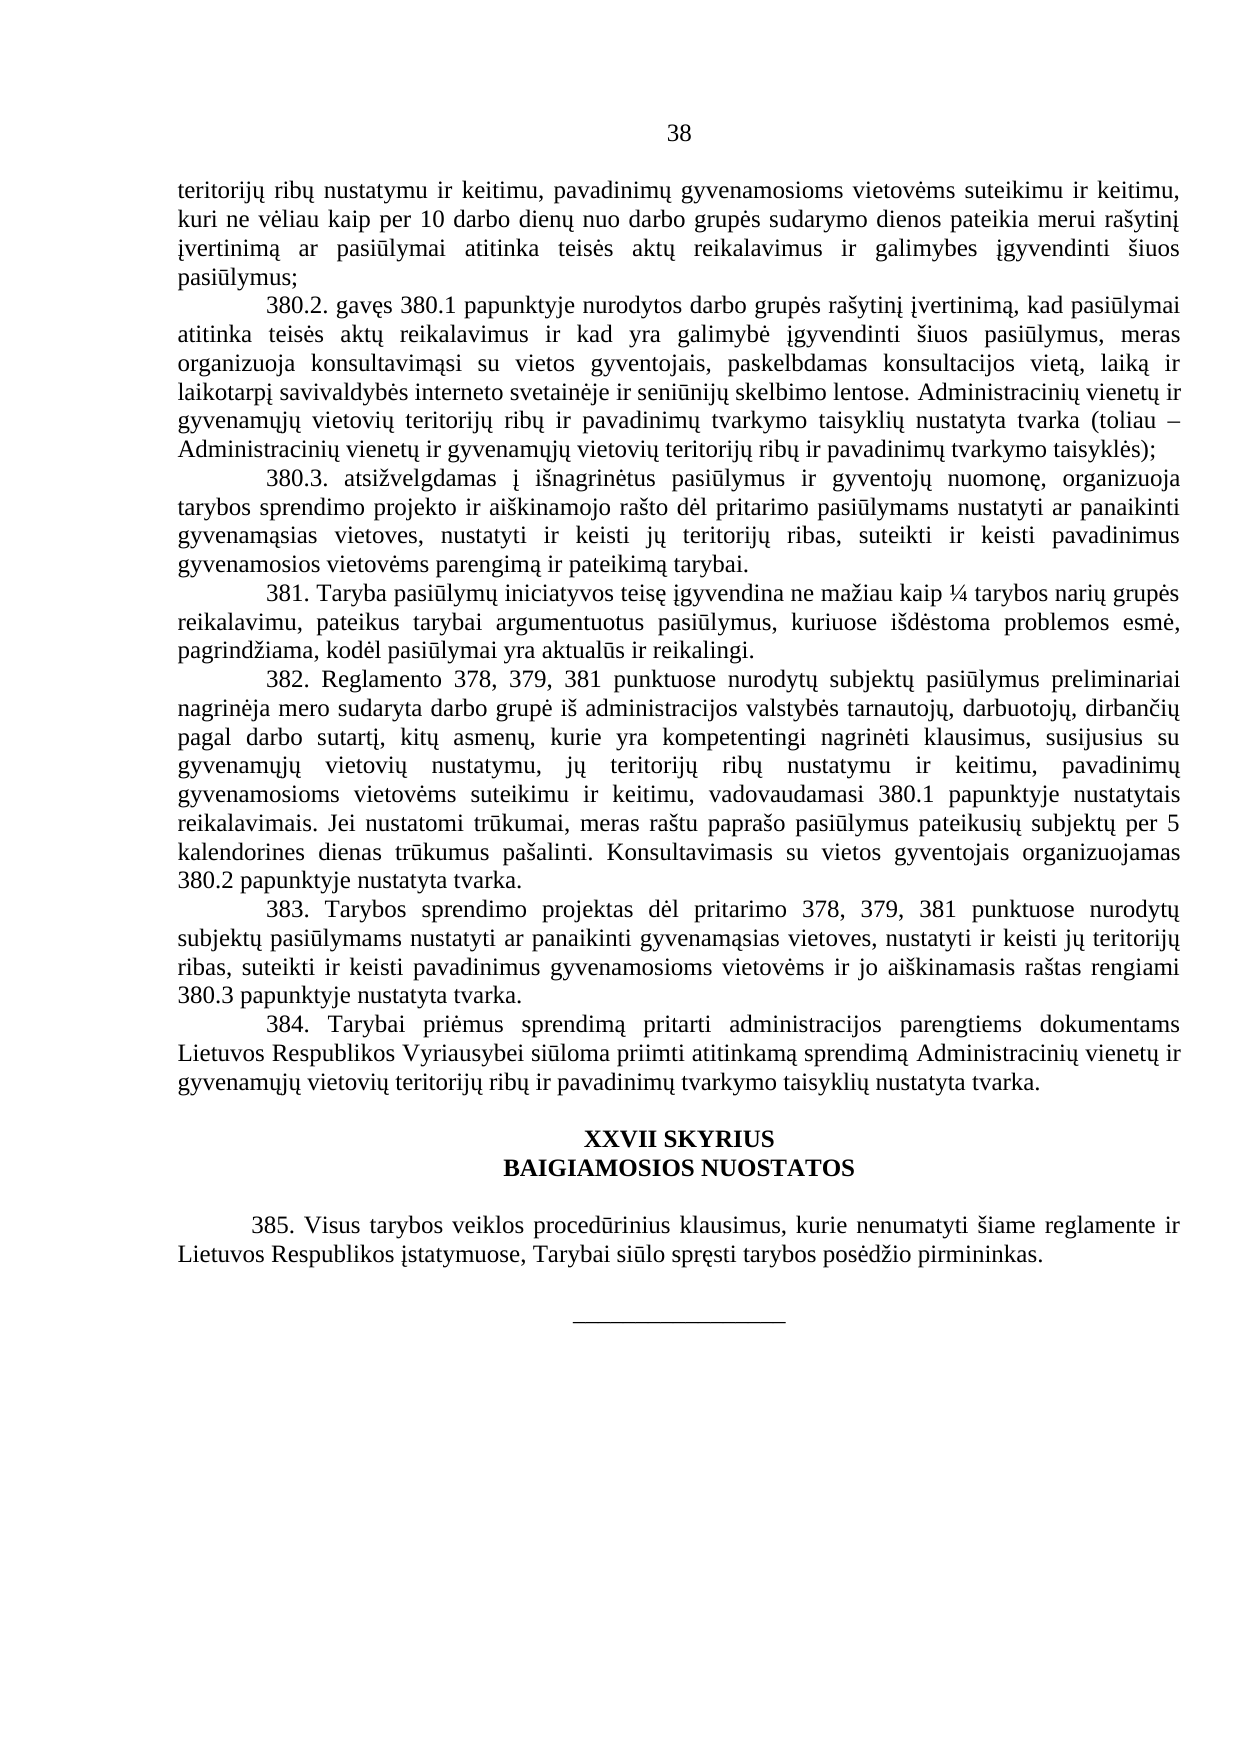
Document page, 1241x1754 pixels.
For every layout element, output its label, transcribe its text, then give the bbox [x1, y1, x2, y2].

text _________________ [177, 1297, 1181, 1326]
text 385. Visus tarybos veiklos procedūrinius klausimus, kurie nenumatyti šiame reglamente ir Lietuvos Respublikos įstatymuose, Tarybai siūlo spręsti tarybos posėdžio pirmininkas. [177, 1211, 1181, 1268]
text 380.2. gavęs 380.1 papunktyje nurodytos darbo grupės rašytinį įvertinimą, kad pasiūlymai atitinka teisės aktų reikalavimus ir kad yra galimybė įgyvendinti šiuos pasiūlymus, meras organizuoja konsultavimąsi su vietos gyventojais, paskelbdamas konsultacijos vietą, laiką ir laikotarpį savivaldybės interneto svetainėje ir seniūnijų skelbimo lentose. Administracinių vienetų ir gyvenamųjų vietovių teritorijų ribų ir pavadinimų tvarkymo taisyklių nustatyta tvarka (toliau – Administracinių vienetų ir gyvenamųjų vietovių teritorijų ribų ir pavadinimų tvarkymo taisyklės); [177, 291, 1181, 463]
text teritorijų ribų nustatymu ir keitimu, pavadinimų gyvenamosioms vietovėms suteikimu ir keitimu, kuri ne vėliau kaip per 10 darbo dienų nuo darbo grupės sudarymo dienos pateikia merui rašytinį įvertinimą ar pasiūlymai atitinka teisės aktų reikalavimus ir galimybes įgyvendinti šiuos pasiūlymus; [177, 176, 1181, 291]
text BAIGIAMOSIOS NUOSTATOS [177, 1153, 1181, 1182]
text XXVII SKYRIUS [177, 1124, 1181, 1153]
text 380.3. atsižvelgdamas į išnagrinėtus pasiūlymus ir gyventojų nuomonę, organizuoja tarybos sprendimo projekto ir aiškinamojo rašto dėl pritarimo pasiūlymams nustatyti ar panaikinti gyvenamąsias vietoves, nustatyti ir keisti jų teritorijų ribas, suteikti ir keisti pavadinimus gyvenamosios vietovėms parengimą ir pateikimą tarybai. [177, 463, 1181, 578]
text 381. Taryba pasiūlymų iniciatyvos teisę įgyvendina ne mažiau kaip ¼ tarybos narių grupės reikalavimu, pateikus tarybai argumentuotus pasiūlymus, kuriuose išdėstoma problemos esmė, pagrindžiama, kodėl pasiūlymai yra aktualūs ir reikalingi. [177, 578, 1181, 664]
text 383. Tarybos sprendimo projektas dėl pritarimo 378, 379, 381 punktuose nurodytų subjektų pasiūlymams nustatyti ar panaikinti gyvenamąsias vietoves, nustatyti ir keisti jų teritorijų ribas, suteikti ir keisti pavadinimus gyvenamosioms vietovėms ir jo aiškinamasis raštas rengiami 380.3 papunktyje nustatyta tvarka. [177, 894, 1181, 1009]
text 382. Reglamento 378, 379, 381 punktuose nurodytų subjektų pasiūlymus preliminariai nagrinėja mero sudaryta darbo grupė iš administracijos valstybės tarnautojų, darbuotojų, dirbančių pagal darbo sutartį, kitų asmenų, kurie yra kompetentingi nagrinėti klausimus, susijusius su gyvenamųjų vietovių nustatymu, jų teritorijų ribų nustatymu ir keitimu, pavadinimų gyvenamosioms vietovėms suteikimu ir keitimu, vadovaudamasi 380.1 papunktyje nustatytais reikalavimais. Jei nustatomi trūkumai, meras raštu paprašo pasiūlymus pateikusių subjektų per 5 kalendorines dienas trūkumus pašalinti. Konsultavimasis su vietos gyventojais organizuojamas 380.2 papunktyje nustatyta tvarka. [177, 664, 1181, 894]
text 384. Tarybai priėmus sprendimą pritarti administracijos parengtiems dokumentams Lietuvos Respublikos Vyriausybei siūloma priimti atitinkamą sprendimą Administracinių vienetų ir gyvenamųjų vietovių teritorijų ribų ir pavadinimų tvarkymo taisyklių nustatyta tvarka. [177, 1009, 1181, 1096]
